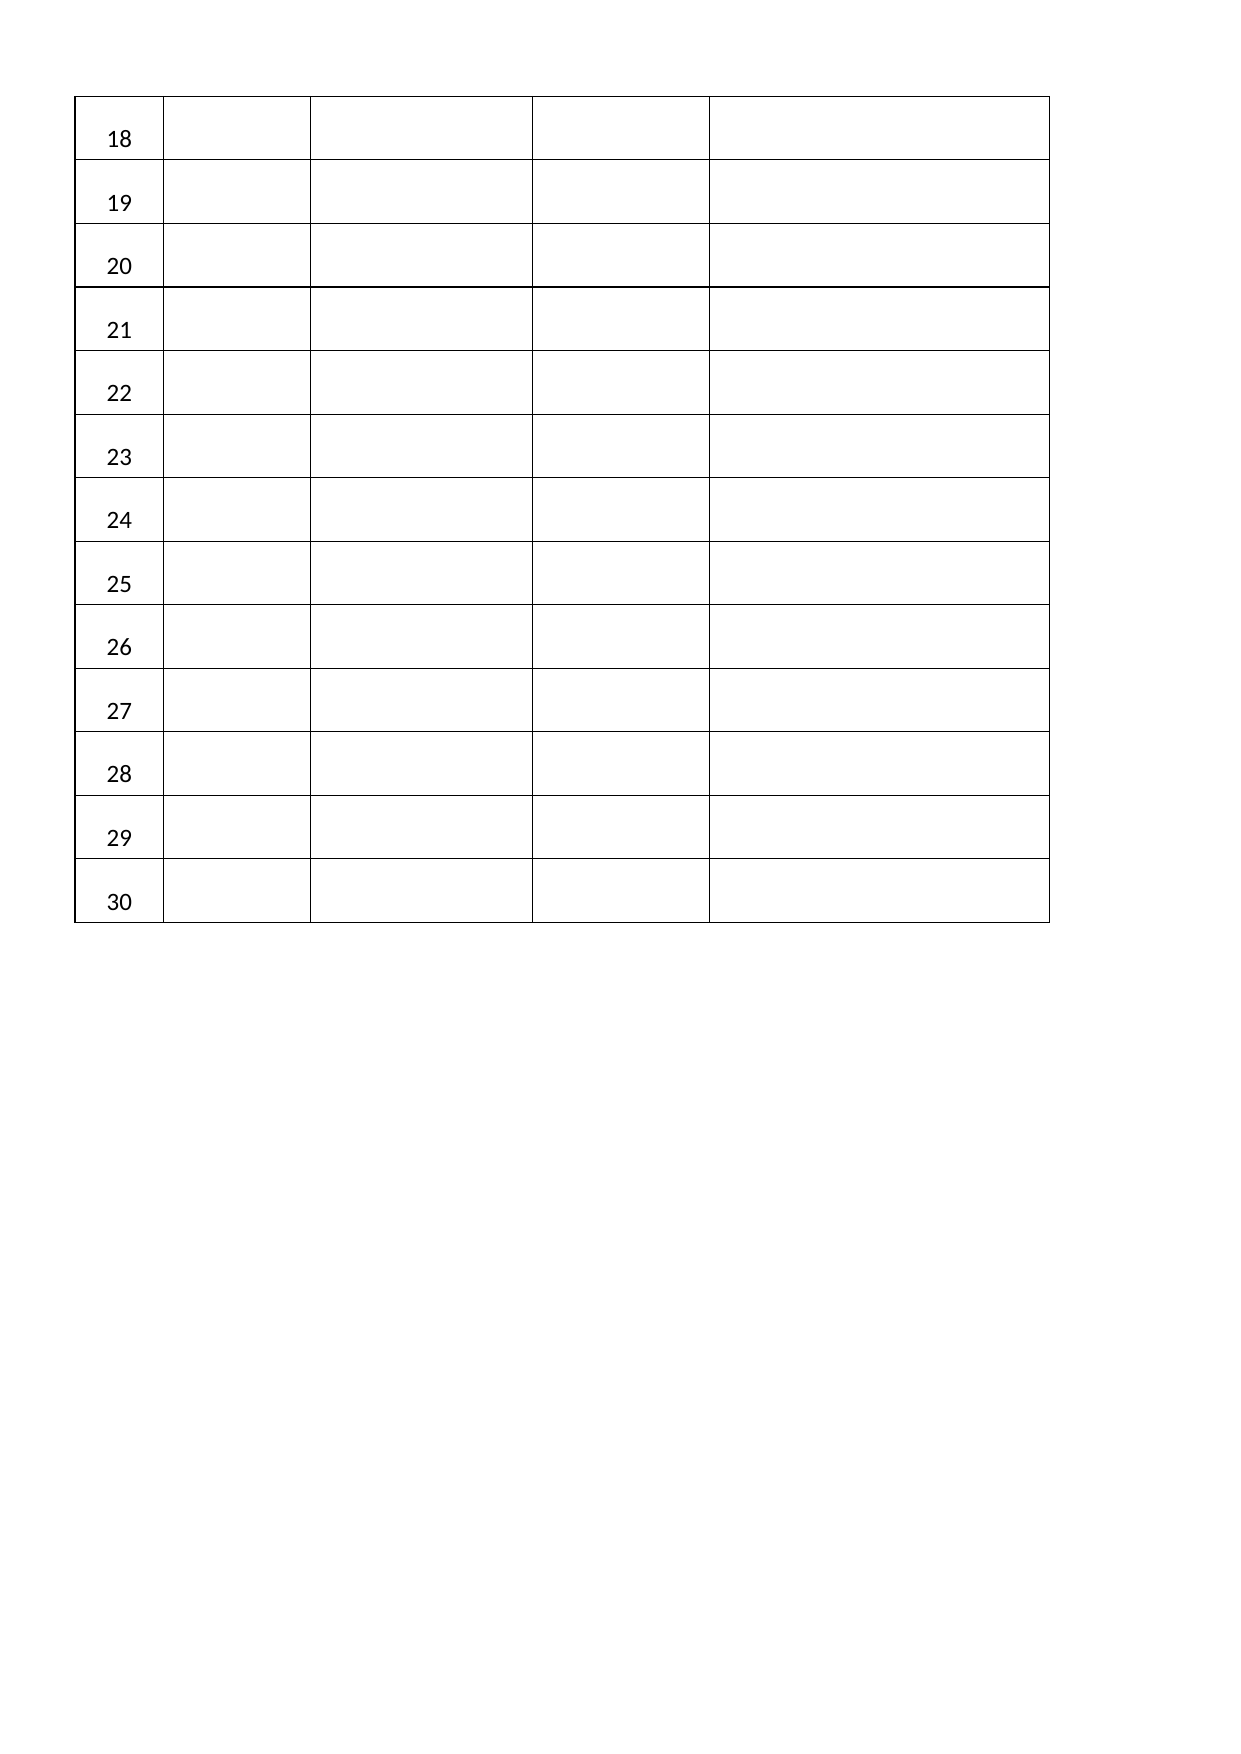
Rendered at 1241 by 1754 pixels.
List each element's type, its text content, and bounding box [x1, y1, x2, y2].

table_cell 21 [76, 288, 163, 350]
table_cell [710, 97, 1049, 159]
table_cell [710, 351, 1049, 413]
table_cell 29 [76, 796, 163, 858]
table_cell [311, 160, 532, 223]
table_cell [164, 160, 310, 223]
table_cell [164, 351, 310, 413]
table_cell 28 [76, 732, 163, 795]
table_cell [164, 732, 310, 795]
table_cell 19 [76, 160, 163, 223]
table_cell 30 [76, 859, 163, 922]
table_cell [533, 796, 709, 858]
table_cell 26 [76, 605, 163, 668]
table_cell [533, 160, 709, 223]
table_cell [533, 415, 709, 477]
table_cell [311, 351, 532, 413]
table_cell [533, 732, 709, 795]
table_cell [311, 732, 532, 795]
table_cell [164, 288, 310, 350]
table_cell [311, 669, 532, 731]
table_cell [533, 669, 709, 731]
table_cell [533, 351, 709, 413]
table_cell [533, 97, 709, 159]
table_cell [164, 97, 310, 159]
table_cell [164, 669, 310, 731]
table_cell [710, 669, 1049, 731]
table_cell [311, 859, 532, 922]
table_cell 20 [76, 224, 163, 286]
table_cell [311, 542, 532, 604]
table_cell [710, 732, 1049, 795]
table_cell [533, 605, 709, 668]
table_cell [311, 415, 532, 477]
table_cell [710, 859, 1049, 922]
table_cell [311, 288, 532, 350]
table_cell [533, 478, 709, 541]
table_cell [164, 224, 310, 286]
table_cell [710, 224, 1049, 286]
table_cell [164, 859, 310, 922]
table_cell 25 [76, 542, 163, 604]
table_cell [164, 605, 310, 668]
table_cell [311, 796, 532, 858]
table_cell [710, 288, 1049, 350]
table_cell 18 [76, 97, 163, 159]
table_cell 24 [76, 478, 163, 541]
table_cell [311, 224, 532, 286]
table_cell [710, 796, 1049, 858]
table_cell [710, 478, 1049, 541]
table_cell 22 [76, 351, 163, 413]
table_cell 27 [76, 669, 163, 731]
table_cell [164, 478, 310, 541]
table_cell [311, 478, 532, 541]
table_cell [710, 160, 1049, 223]
table_cell [710, 415, 1049, 477]
table_cell [311, 605, 532, 668]
table_cell [164, 796, 310, 858]
table_cell [533, 542, 709, 604]
table_cell [533, 859, 709, 922]
table_cell [710, 605, 1049, 668]
table_cell [533, 288, 709, 350]
table_cell [533, 224, 709, 286]
table_cell [710, 542, 1049, 604]
table_cell [164, 542, 310, 604]
table_cell 23 [76, 415, 163, 477]
table_cell [311, 97, 532, 159]
table_cell [164, 415, 310, 477]
